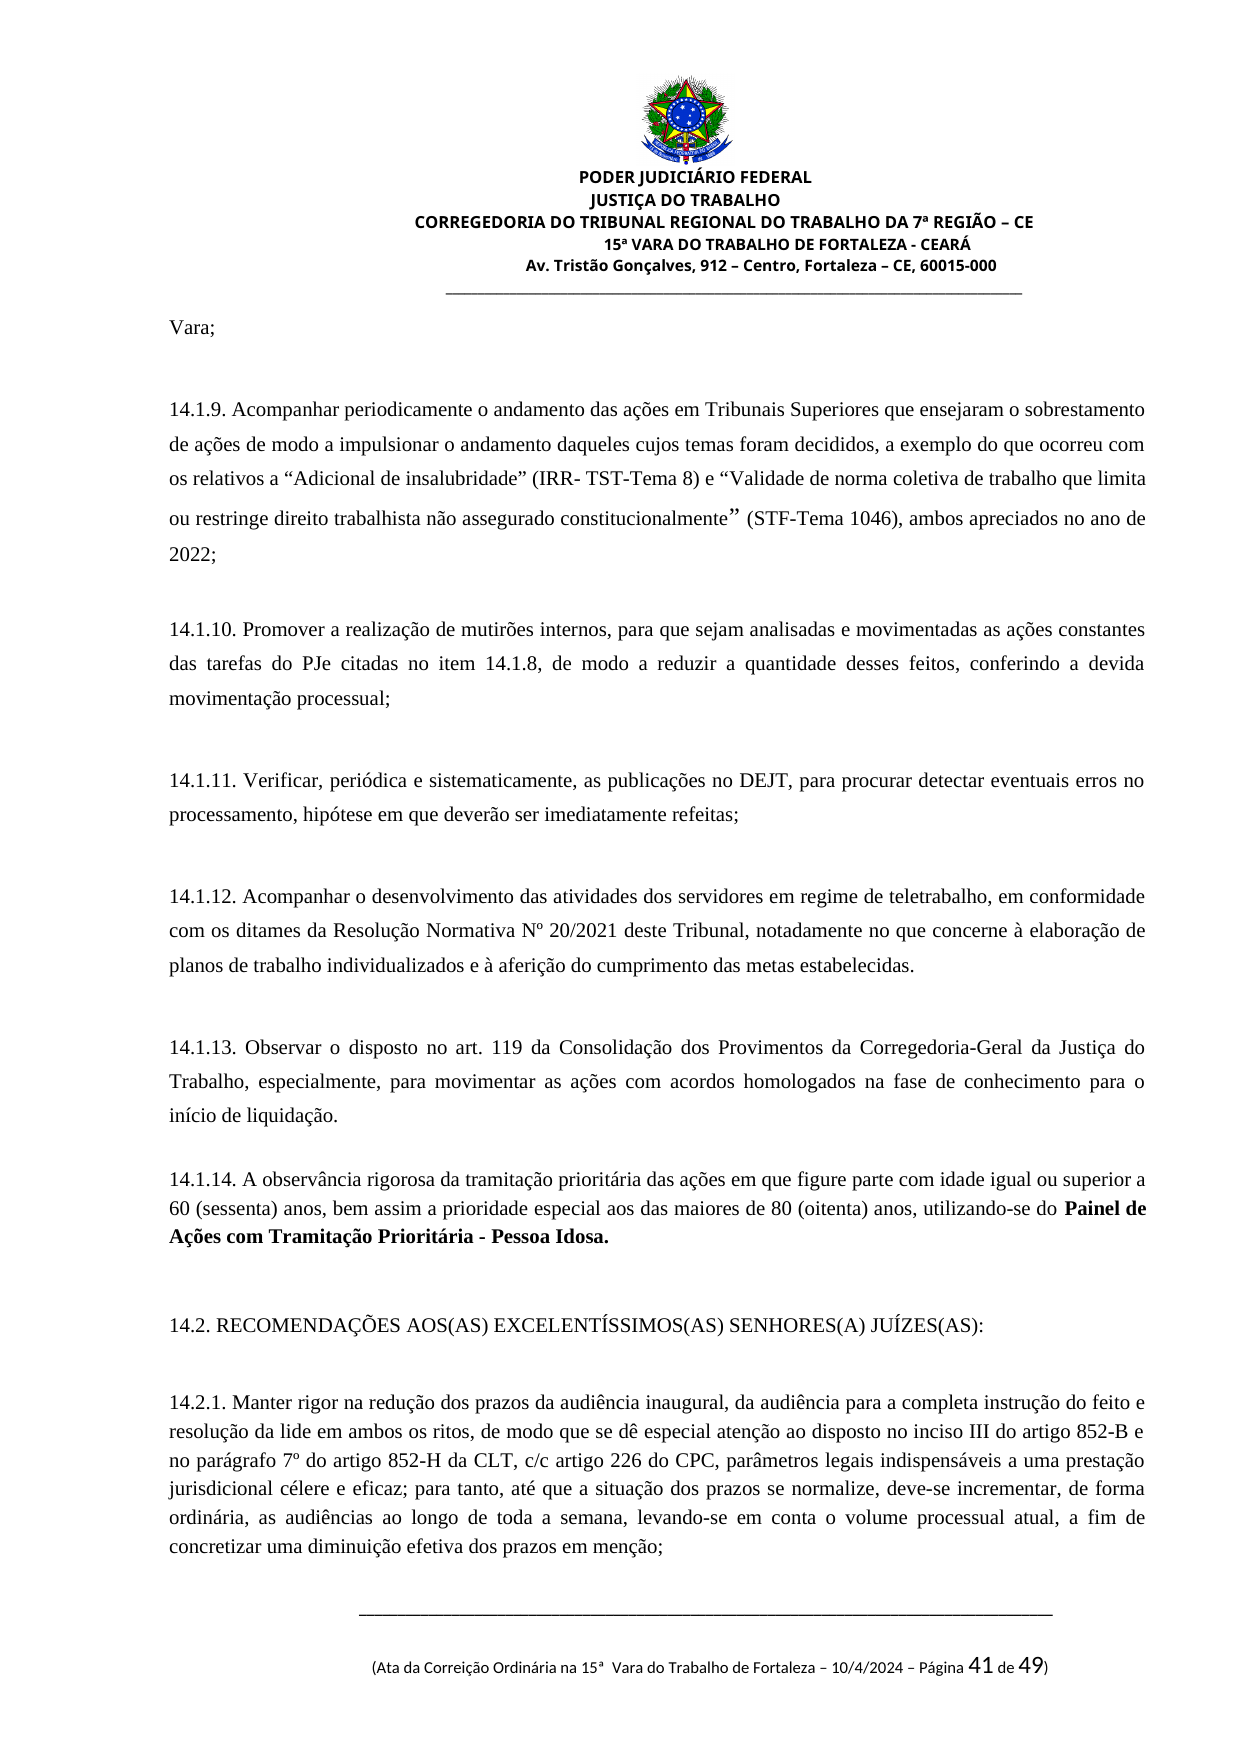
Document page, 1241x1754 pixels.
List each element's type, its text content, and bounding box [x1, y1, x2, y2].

text 14.2. RECOMENDAÇÕES AOS(AS) EXCELENTÍSSIMOS(AS) SENHORES(A) JUÍZES(AS): [169, 1313, 1146, 1337]
text 14.1.13. Observar o disposto no art. 119 da Consolidação dos Provimentos da Corregedoria-Geral da Justiça do Trabalho, especialmente, para movimentar as ações com acordos homologados na fase de conhecimento para o início de liquidação. [169, 1035, 1146, 1127]
text 14.1.14. A observância rigorosa da tramitação prioritária das ações em que figure parte com idade igual ou superior a 60 (sessenta) anos, bem assim a prioridade especial aos das maiores de 80 (oitenta) anos, utilizando-se do Painel de Ações com Tramitação Prioritária - Pessoa Idosa. [169, 1138, 1146, 1248]
text Vara; [169, 315, 1146, 339]
text 14.1.12. Acompanhar o desenvolvimento das atividades dos servidores em regime de teletrabalho, em conformidade com os ditames da Resolução Normativa Nº 20/2021 deste Tribunal, notadamente no que concerne à elaboração de planos de trabalho individualizados e à aferição do cumprimento das metas estabelecidas. [169, 884, 1146, 977]
text 14.2.1. Manter rigor na redução dos prazos da audiência inaugural, da audiência para a completa instrução do feito e resolução da lide em ambos os ritos, de modo que se dê especial atenção ao disposto no inciso III do artigo 852-B e no parágrafo 7º do artigo 852-H da CLT, c/c artigo 226 do CPC, parâmetros legais indispensáveis a uma prestação jurisdicional célere e eficaz; para tanto, até que a situação dos prazos se normalize, deve-se incrementar, de forma ordinária, as audiências ao longo de toda a semana, levando-se em conta o volume processual atual, a fim de concretizar uma diminuição efetiva dos prazos em menção; [169, 1390, 1146, 1558]
text 14.1.11. Verificar, periódica e sistematicamente, as publicações no DEJT, para procurar detectar eventuais erros no processamento, hipótese em que deverão ser imediatamente refeitas; [169, 768, 1146, 826]
picture [636, 73, 735, 166]
text 14.1.9. Acompanhar periodicamente o andamento das ações em Tribunais Superiores que ensejaram o sobrestamento de ações de modo a impulsionar o andamento daqueles cujos temas foram decididos, a exemplo do que ocorreu com os relativos a “Adicional de insalubridade” (IRR- TST-Tema 8) e “Validade de norma coletiva de trabalho que limita ou restringe direito trabalhista não assegurado constitucionalmente” (STF-Tema 1046), ambos apreciados no ano de 2022; [169, 397, 1146, 566]
text 14.1.10. Promover a realização de mutirões internos, para que sejam analisadas e movimentadas as ações constantes das tarefas do PJe citadas no item 14.1.8, de modo a reduzir a quantidade desses feitos, conferindo a devida movimentação processual; [169, 617, 1146, 710]
